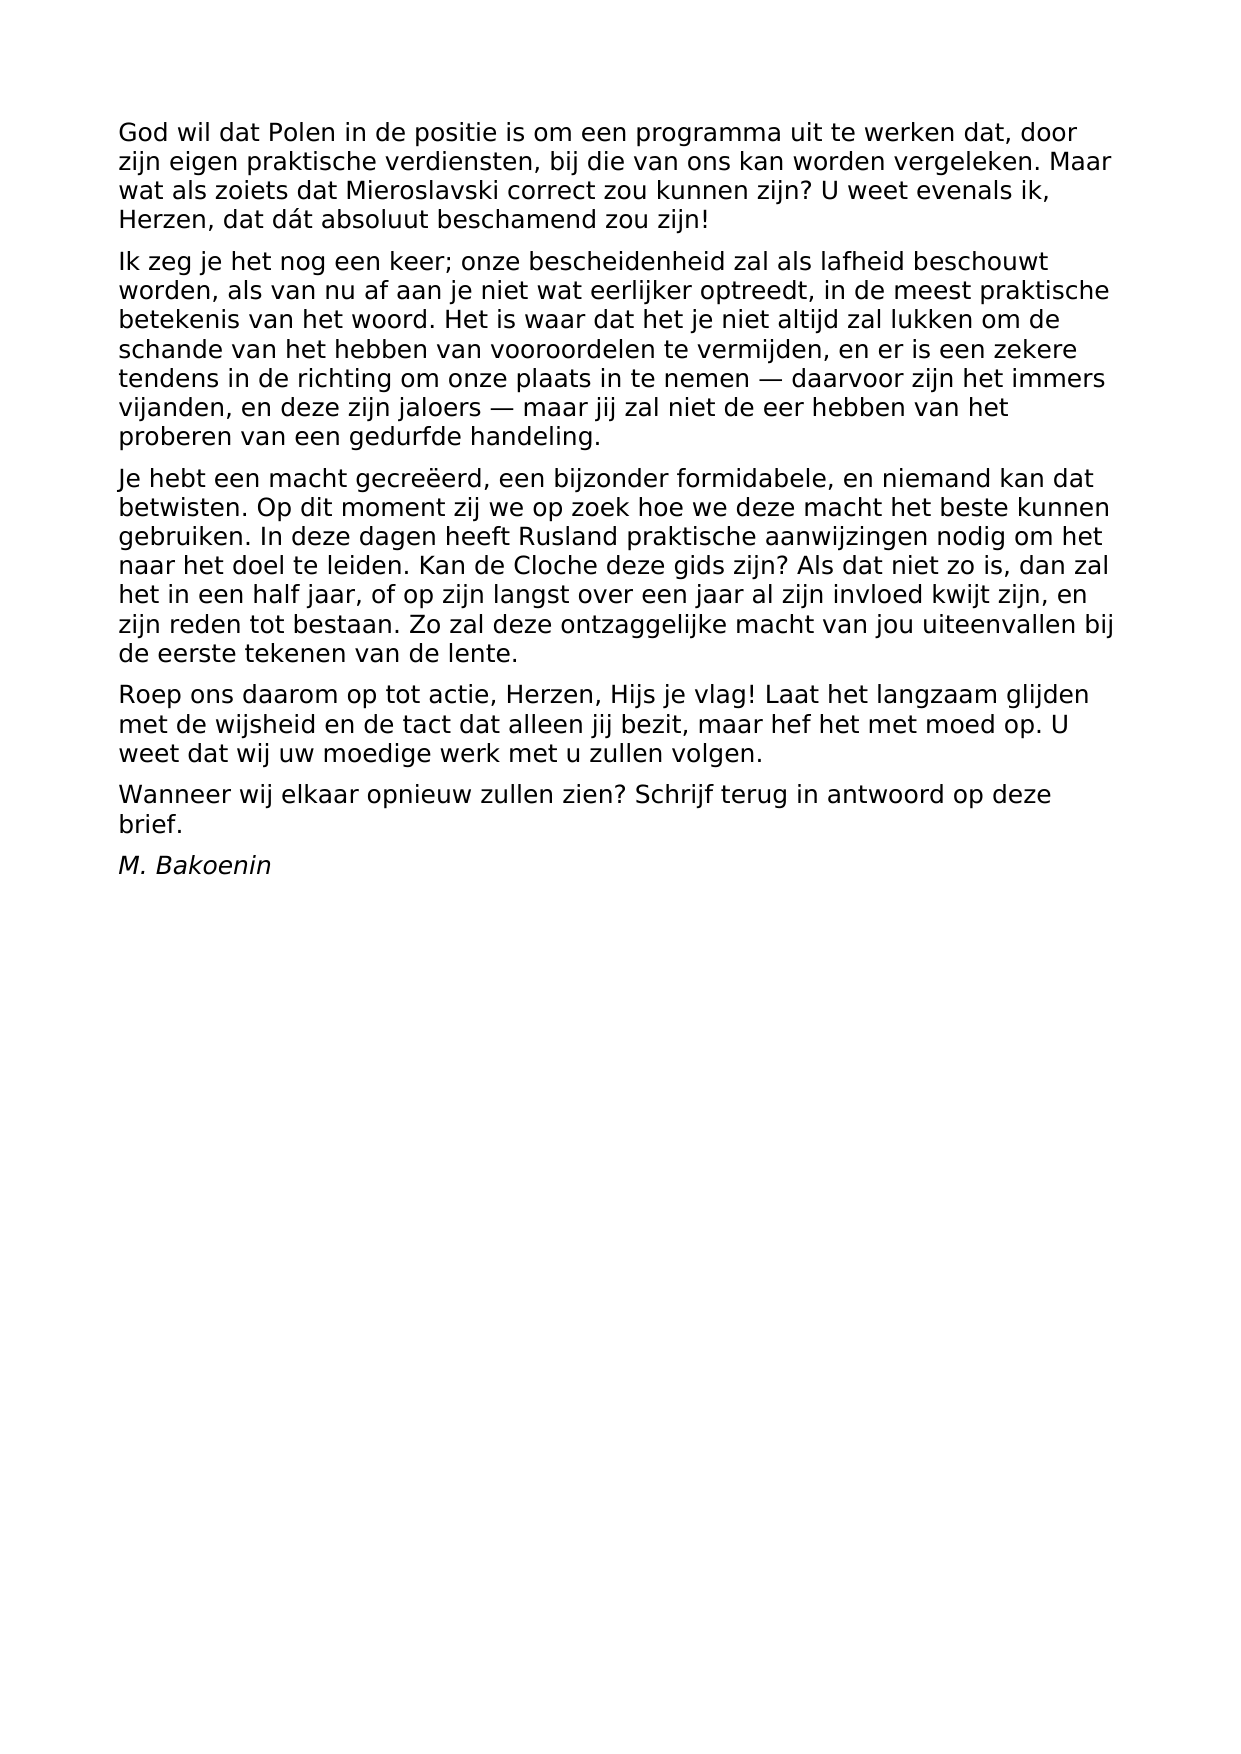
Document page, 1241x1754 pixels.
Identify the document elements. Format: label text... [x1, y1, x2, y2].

text Je hebt een macht gecreëerd, een bijzonder formidabele, en niemand kan dat betwisten. Op dit moment zij we op zoek hoe we deze macht het beste kunnen gebruiken. In deze dagen heeft Rusland praktische aanwijzingen nodig om het naar het doel te leiden. Kan de Cloche deze gids zijn? Als dat niet zo is, dan zal het in een half jaar, of op zijn langst over een jaar al zijn invloed kwijt zijn, en zijn reden tot bestaan. Zo zal deze ontzaggelijke macht van jou uiteenvallen bij de eerste tekenen van de lente. [118, 464, 1122, 668]
text Wanneer wij elkaar opnieuw zullen zien? Schrijf terug in antwoord op deze brief. [118, 781, 1122, 839]
text M. Bakoenin [118, 851, 1122, 881]
text Ik zeg je het nog een keer; onze bescheidenheid zal als lafheid beschouwt worden, als van nu af aan je niet wat eerlijker optreedt, in de meest praktische betekenis van het woord. Het is waar dat het je niet altijd zal lukken om de schande van het hebben van vooroordelen te vermijden, en er is een zekere tendens in de richting om onze plaats in te nemen — daarvoor zijn het immers vijanden, en deze zijn jaloers — maar jij zal niet de eer hebben van het proberen van een gedurfde handeling. [118, 247, 1122, 451]
text Roep ons daarom op tot actie, Herzen, Hijs je vlag! Laat het langzaam glijden met de wijsheid en de tact dat alleen jij bezit, maar hef het met moed op. U weet dat wij uw moedige werk met u zullen volgen. [118, 681, 1122, 768]
text God wil dat Polen in de positie is om een programma uit te werken dat, door zijn eigen praktische verdiensten, bij die van ons kan worden vergeleken. Maar wat als zoiets dat Mieroslavski correct zou kunnen zijn? U weet evenals ik, Herzen, dat dát absoluut beschamend zou zijn! [118, 118, 1122, 235]
